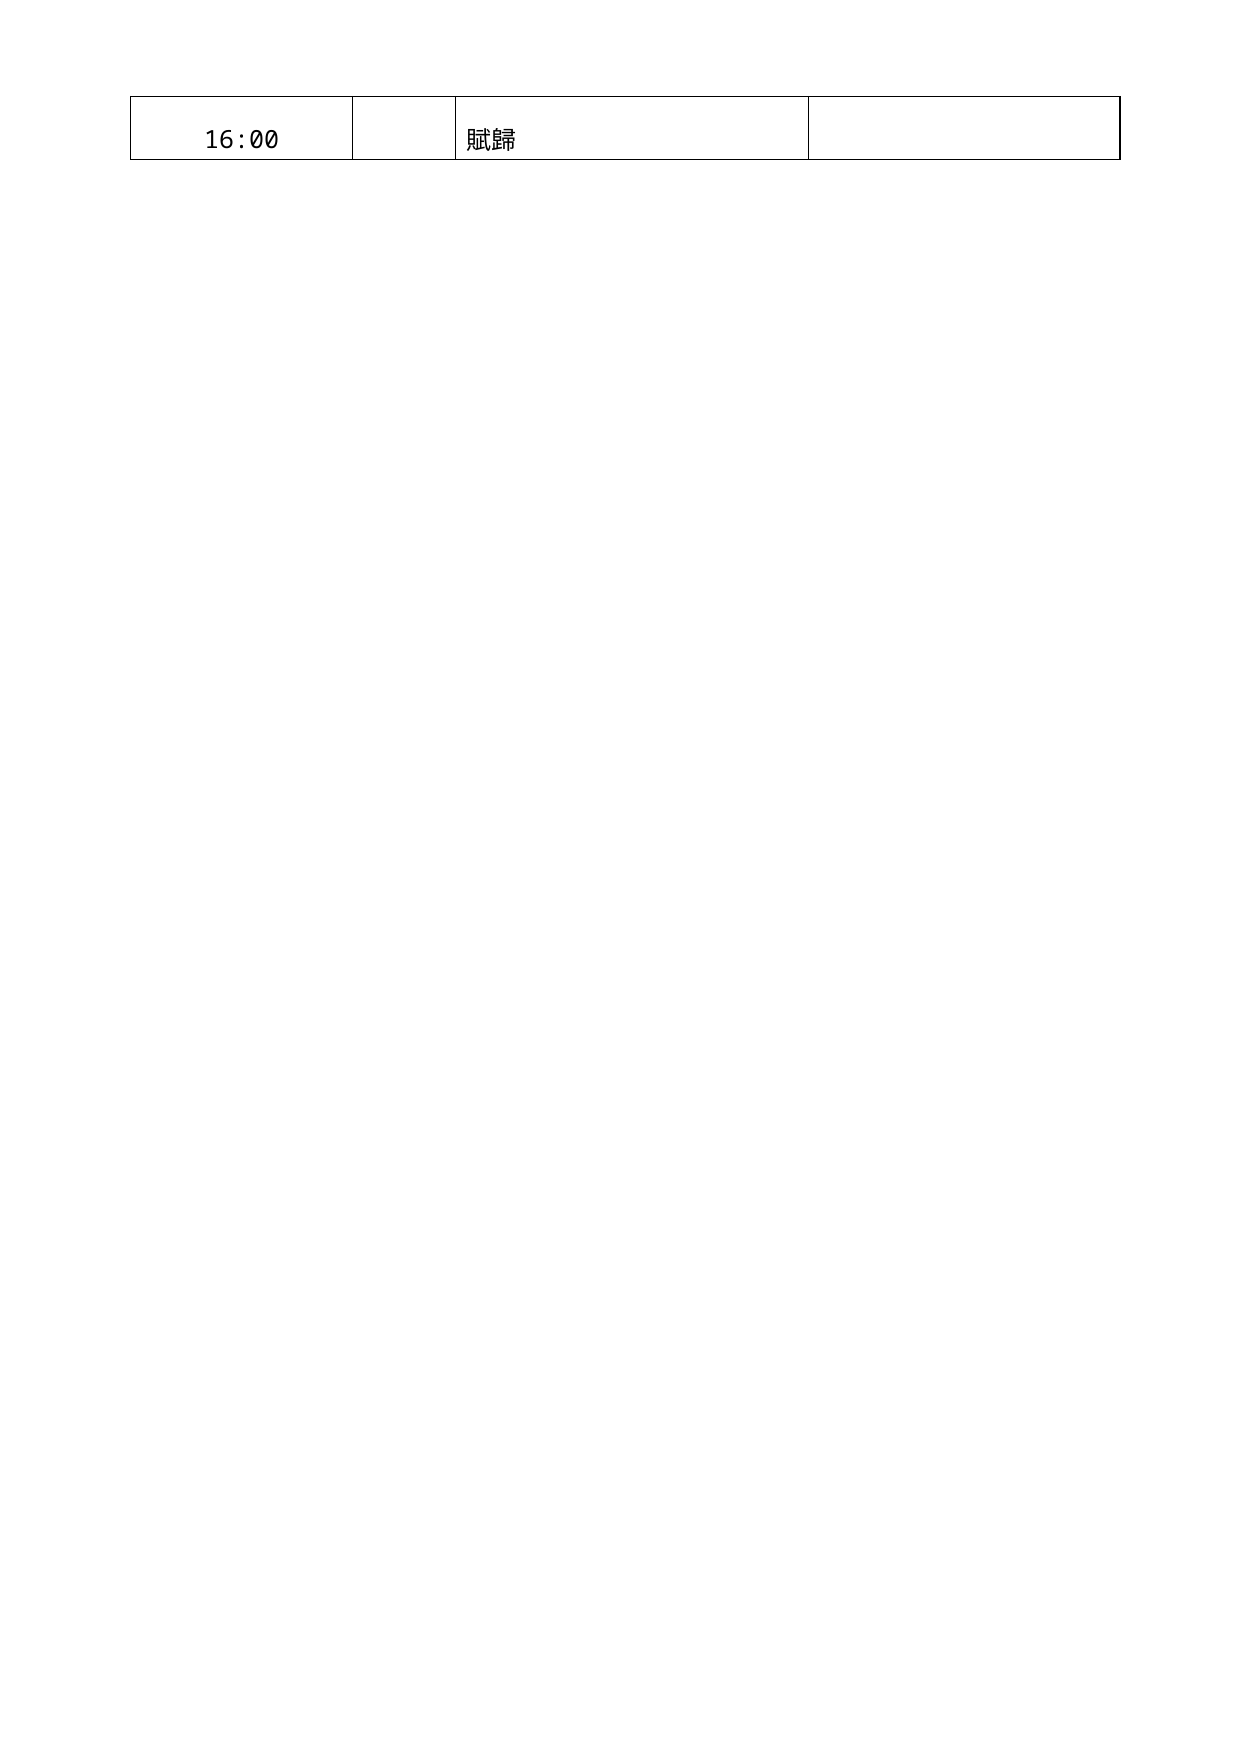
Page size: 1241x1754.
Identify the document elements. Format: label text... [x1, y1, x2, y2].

table_cell 賦歸 [456, 97, 808, 159]
table_cell [809, 97, 1119, 159]
table_cell [353, 97, 455, 159]
table_cell 16:00 [131, 97, 352, 159]
